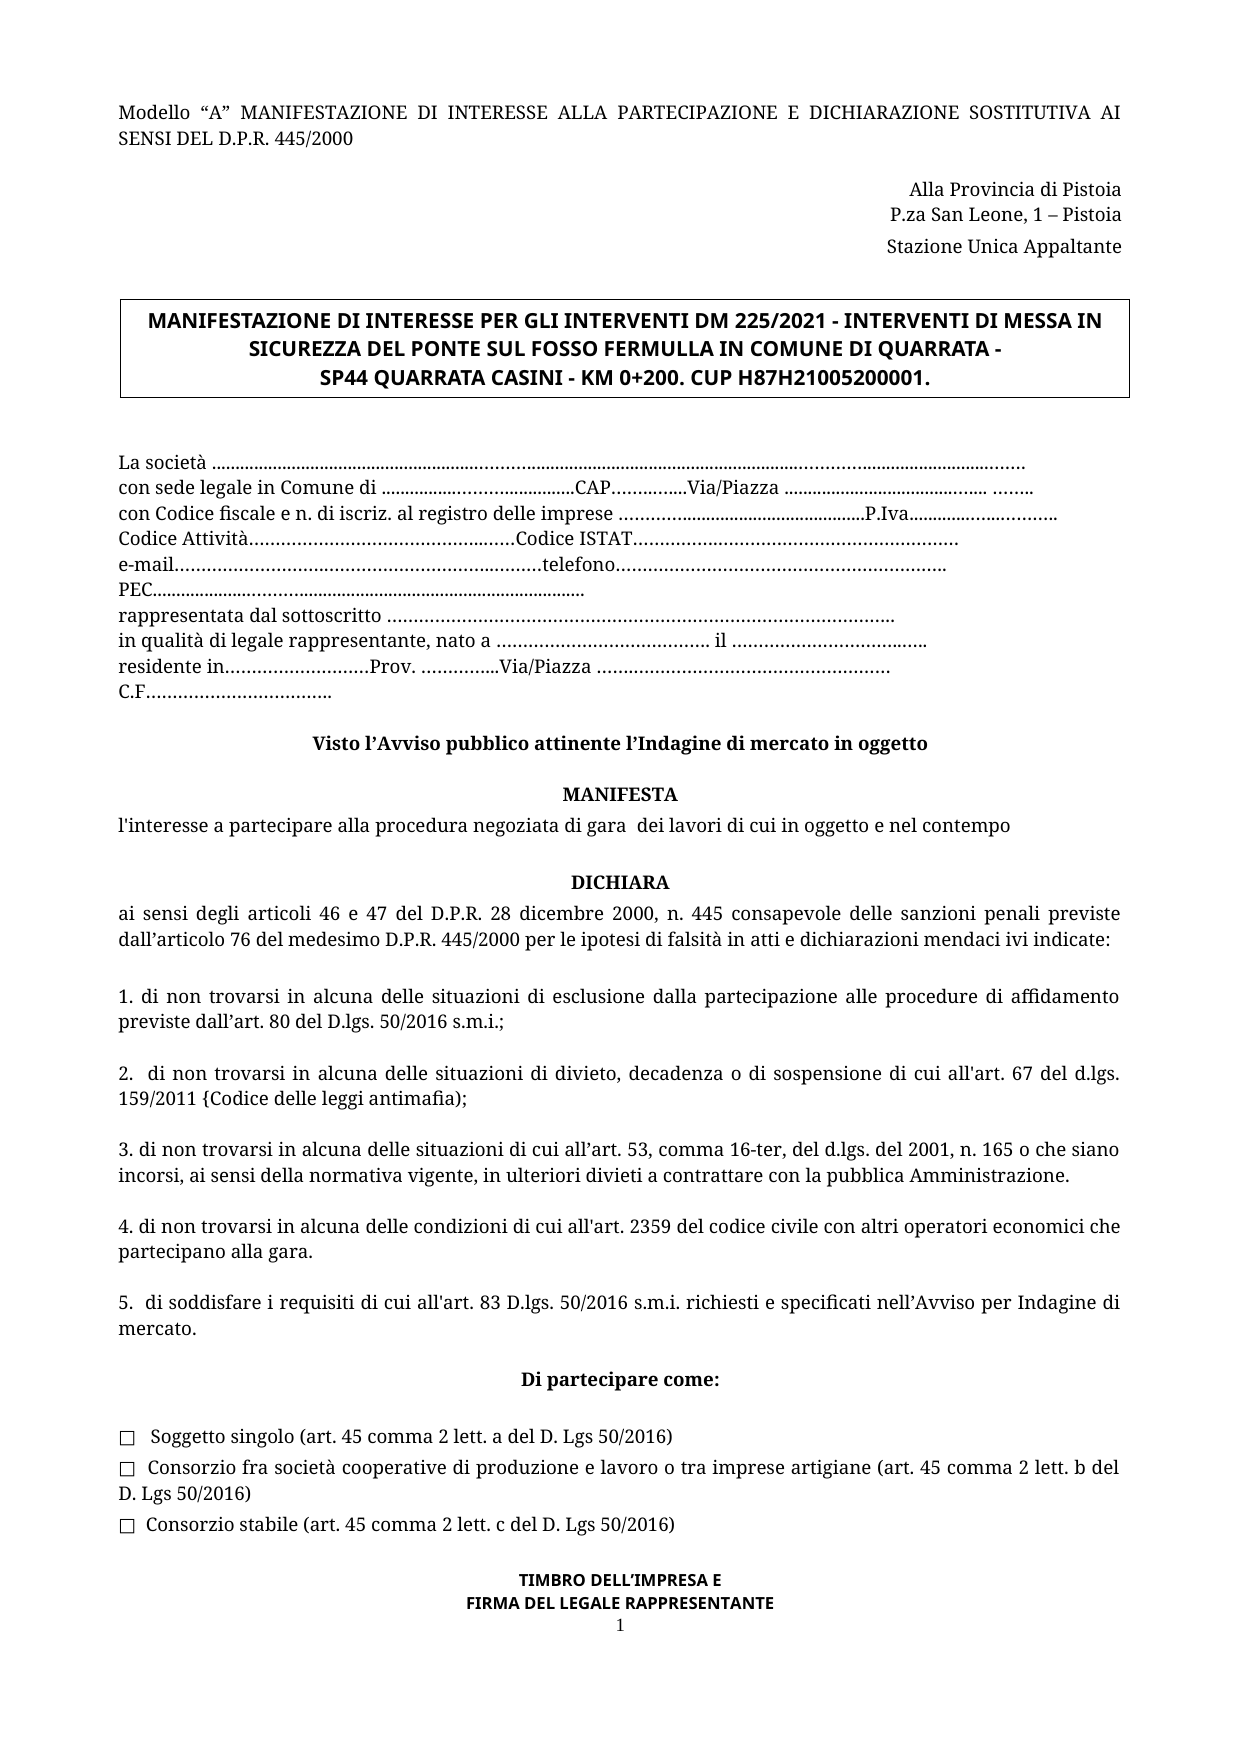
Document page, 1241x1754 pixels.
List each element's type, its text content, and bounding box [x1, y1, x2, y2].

text □ Consorzio stabile (art. 45 comma 2 lett. c del D. Lgs 50/2016) [118, 1511, 1122, 1537]
text Visto l’Avviso pubblico attinente l’Indagine di mercato in oggetto [118, 730, 1122, 755]
text con sede legale in Comune di ................………...............CAP……..…....Via/Piazza ....................................….... …….. [118, 474, 1122, 500]
text rappresentata dal sottoscritto ………………………………………………………………………………….. [118, 602, 1122, 628]
text DICHIARA [118, 869, 1122, 895]
text con Codice fiscale e n. di iscriz. al registro delle imprese ………….......................................P.Iva.............…...……….. [118, 500, 1122, 526]
text residente in………………………Prov. …………...Via/Piazza …….………………………………………… [118, 653, 1122, 679]
text □ Soggetto singolo (art. 45 comma 2 lett. a del D. Lgs 50/2016) [118, 1423, 1122, 1448]
text PEC.....................………............................................................. [118, 577, 1122, 602]
table_header MANIFESTAZIONE DI INTERESSE per GLI INTERVENTI DM 225/2021 - INTERVENTI DI MESSA IN SICUREZZA DEL PONTE SUL FOSSO FERMULLA IN COMUNE DI QUARRATA - SP44 QUARRATA CASINI - KM 0+200. CUP H87H21005200001. [121, 300, 1129, 397]
text 1. di non trovarsi in alcuna delle situazioni di esclusione dalla partecipazione alle procedure di affidamento previste dall’art. 80 del D.lgs. 50/2016 s.m.i.; [118, 983, 1122, 1034]
text Modello “A” MANIFESTAZIONE DI INTERESSE ALLA PARTECIPAZIONE E DICHIARAZIONE SOSTITUTIVA AI SENSI DEL D.P.R. 445/2000 [118, 99, 1122, 150]
text e-mail……………………….…………………………..………telefono…………………………………………………….. [118, 551, 1122, 577]
text 2. di non trovarsi in alcuna delle situazioni di divieto, decadenza o di sospensione di cui all'art. 67 del d.lgs. 159/2011 {Codice delle leggi antimafia); [118, 1060, 1122, 1111]
text Stazione Unica Appaltante [118, 233, 1122, 258]
text MANIFESTA [118, 781, 1122, 806]
text 5. di soddisfare i requisiti di cui all'art. 83 D.lgs. 50/2016 s.m.i. richiesti e specificati nell’Avviso per Indagine di mercato. [118, 1289, 1122, 1341]
text 4. di non trovarsi in alcuna delle condizioni di cui all'art. 2359 del codice civile con altri operatori economici che partecipano alla gara. [118, 1213, 1122, 1264]
text □ Consorzio fra società cooperative di produzione e lavoro o tra imprese artigiane (art. 45 comma 2 lett. b del D. Lgs 50/2016) [118, 1454, 1122, 1506]
text P.za San Leone, 1 – Pistoia [118, 201, 1122, 227]
text in qualità di legale rappresentante, nato a …………………………………. il …………………………..….. [118, 628, 1122, 653]
text C.F…………………………….. [118, 679, 1122, 704]
text Codice Attività……………………………………..……Codice ISTAT…………….……………………………………… [118, 526, 1122, 551]
text Alla Provincia di Pistoia [118, 176, 1122, 201]
text 3. di non trovarsi in alcuna delle situazioni di cui all’art. 53, comma 16-ter, del d.lgs. del 2001, n. 165 o che siano incorsi, ai sensi della normativa vigente, in ulteriori divieti a contrattare con la pubblica Amministrazione. [118, 1136, 1122, 1187]
text ai sensi degli articoli 46 e 47 del D.P.R. 28 dicembre 2000, n. 445 consapevole delle sanzioni penali previste dall’articolo 76 del medesimo D.P.R. 445/2000 per le ipotesi di falsità in atti e dichiarazioni mendaci ivi indicate: [118, 901, 1122, 952]
text L'INTERESSE A partecipare alla procedura negoziata di gara dei lavori di cui in oggetto e nel contempo [118, 812, 1122, 838]
text Di partecipare come: [118, 1366, 1122, 1392]
text La società .........................................................………..........................................................…………...........................……. [118, 449, 1122, 474]
